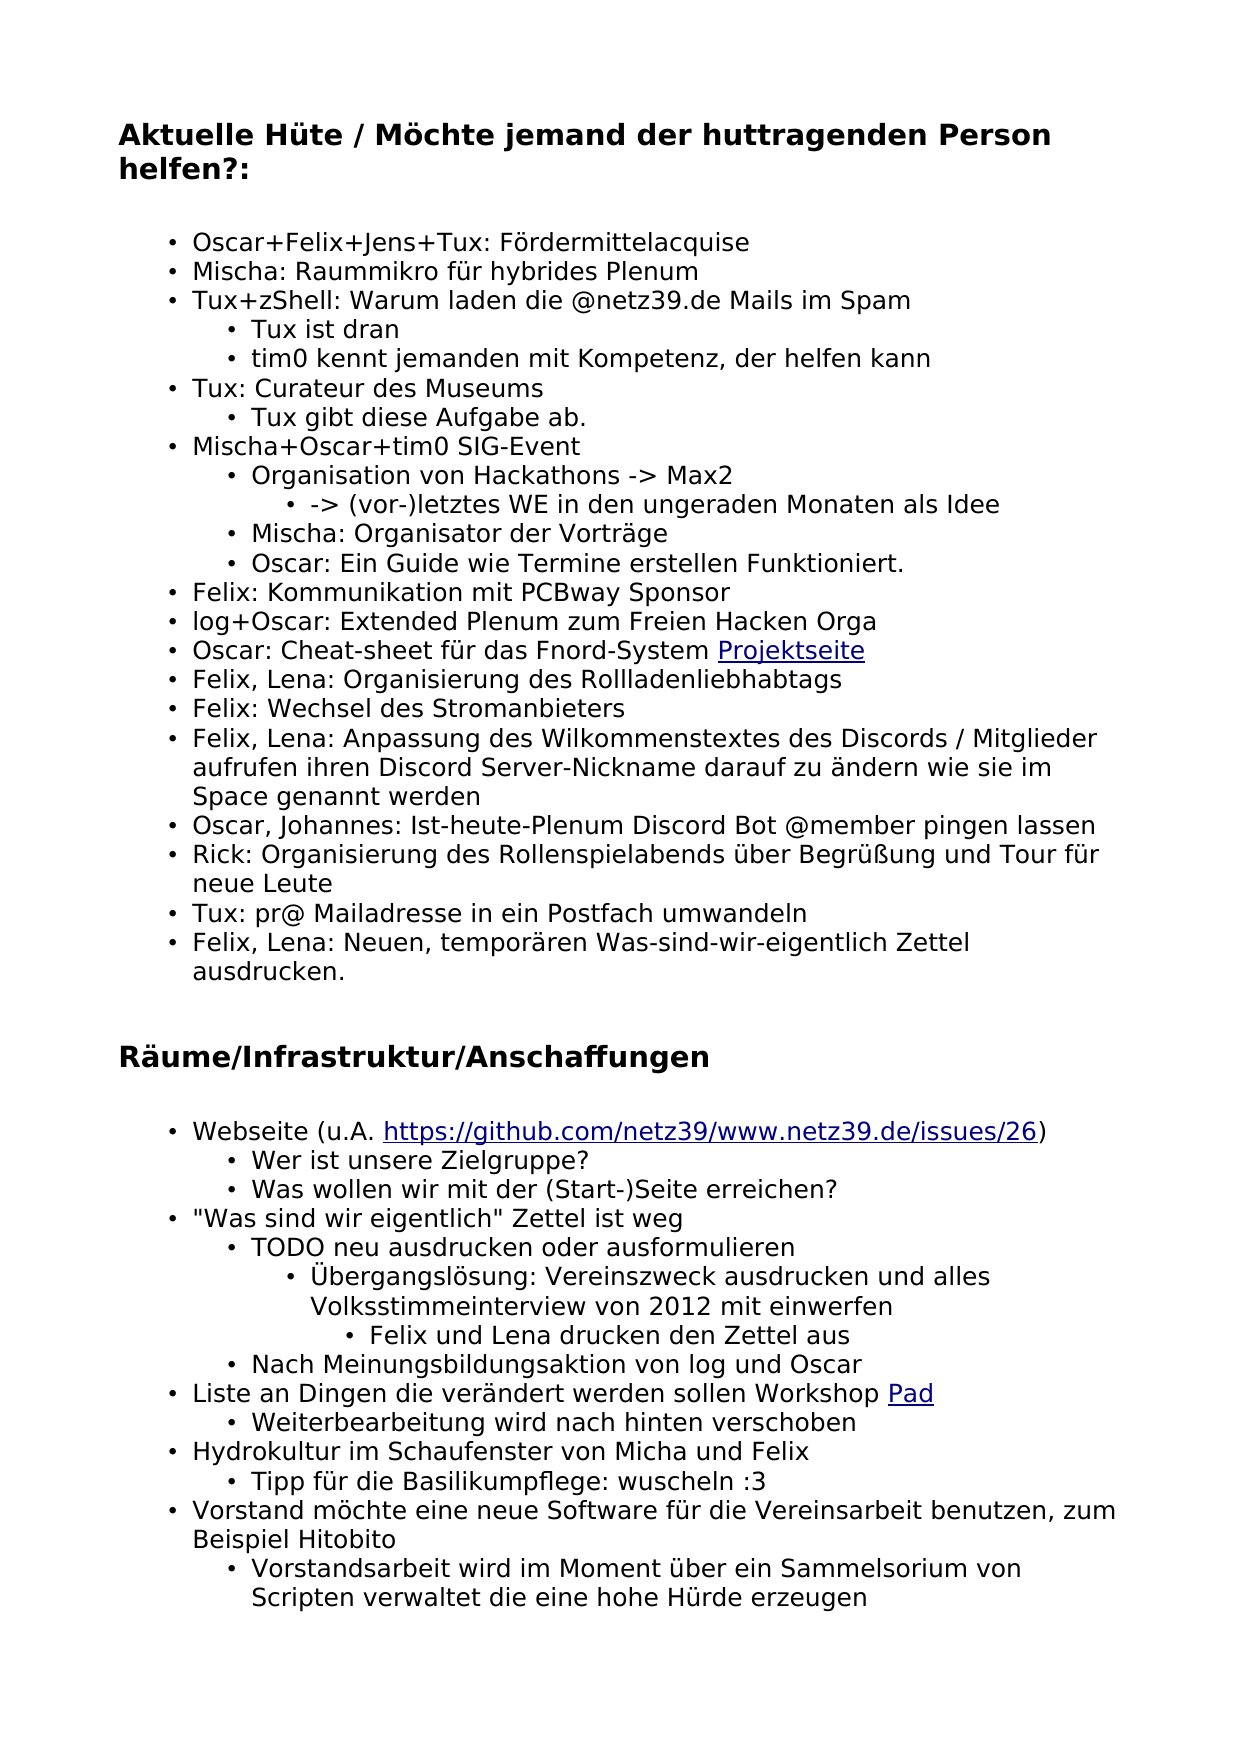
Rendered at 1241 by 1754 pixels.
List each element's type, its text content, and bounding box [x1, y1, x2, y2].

list Tipp für die Basilikumpflege: wuscheln :3 [236, 1467, 1122, 1496]
list Vorstandsarbeit wird im Moment über ein Sammelsorium von Scripten verwaltet die eine hohe Hürde erzeugen [236, 1554, 1122, 1613]
list Weiterbearbeitung wird nach hinten verschoben [236, 1408, 1122, 1438]
list Felix, Lena: Anpassung des Wilkommenstextes des Discords / Mitglieder aufrufen ihren Discord Server-Nickname darauf zu ändern wie sie im Space genannt werden [177, 724, 1122, 811]
list Tux ist dran [236, 316, 1122, 345]
list Tux: pr@ Mailadresse in ein Postfach umwandeln [177, 899, 1122, 928]
list Felix, Lena: Neuen, temporären Was-sind-wir-eigentlich Zettel ausdrucken. [177, 928, 1122, 986]
list Übergangslösung: Vereinszweck ausdrucken und alles Volksstimmeinterview von 2012 mit einwerfen [295, 1263, 1122, 1321]
list Oscar: Cheat-sheet für das Fnord-System Projektseite [177, 636, 1122, 666]
list tim0 kennt jemanden mit Kompetenz, der helfen kann [236, 345, 1122, 374]
list Vorstand möchte eine neue Software für die Vereinsarbeit benutzen, zum Beispiel Hitobito [177, 1496, 1122, 1554]
list Tux+zShell: Warum laden die @netz39.de Mails im Spam [177, 286, 1122, 316]
list Tux: Curateur des Museums [177, 374, 1122, 403]
list Mischa+Oscar+tim0 SIG-Event [177, 432, 1122, 461]
list Mischa: Organisator der Vorträge [236, 520, 1122, 549]
list Organisation von Hackathons -> Max2 [236, 461, 1122, 491]
list Was wollen wir mit der (Start-)Seite erreichen? [236, 1175, 1122, 1204]
list Tux gibt diese Aufgabe ab. [236, 403, 1122, 432]
list Felix und Lena drucken den Zettel aus [354, 1321, 1122, 1350]
list "Was sind wir eigentlich" Zettel ist weg [177, 1204, 1122, 1233]
list Oscar, Johannes: Ist-heute-Plenum Discord Bot @member pingen lassen [177, 811, 1122, 841]
list TODO neu ausdrucken oder ausformulieren [236, 1233, 1122, 1263]
list Oscar: Ein Guide wie Termine erstellen Funktioniert. [236, 549, 1122, 578]
list Nach Meinungsbildungsaktion von log und Oscar [236, 1350, 1122, 1379]
list Felix, Lena: Organisierung des Rollladenliebhabtags [177, 666, 1122, 695]
list Rick: Organisierung des Rollenspielabends über Begrüßung und Tour für neue Leute [177, 841, 1122, 899]
subtitle Aktuelle Hüte / Möchte jemand der huttragenden Person helfen?: [118, 118, 1122, 186]
list -> (vor-)letztes WE in den ungeraden Monaten als Idee [295, 491, 1122, 520]
list Webseite (u.A. https://github.com/netz39/www.netz39.de/issues/26) [177, 1117, 1122, 1146]
list Oscar+Felix+Jens+Tux: Fördermittelacquise [177, 228, 1122, 257]
list log+Oscar: Extended Plenum zum Freien Hacken Orga [177, 607, 1122, 636]
subtitle Räume/Infrastruktur/Anschaffungen [118, 1041, 1122, 1075]
list Hydrokultur im Schaufenster von Micha und Felix [177, 1438, 1122, 1467]
list Liste an Dingen die verändert werden sollen Workshop Pad [177, 1379, 1122, 1408]
list Mischa: Raummikro für hybrides Plenum [177, 257, 1122, 286]
list Felix: Kommunikation mit PCBway Sponsor [177, 578, 1122, 607]
list Wer ist unsere Zielgruppe? [236, 1146, 1122, 1175]
list Felix: Wechsel des Stromanbieters [177, 695, 1122, 724]
